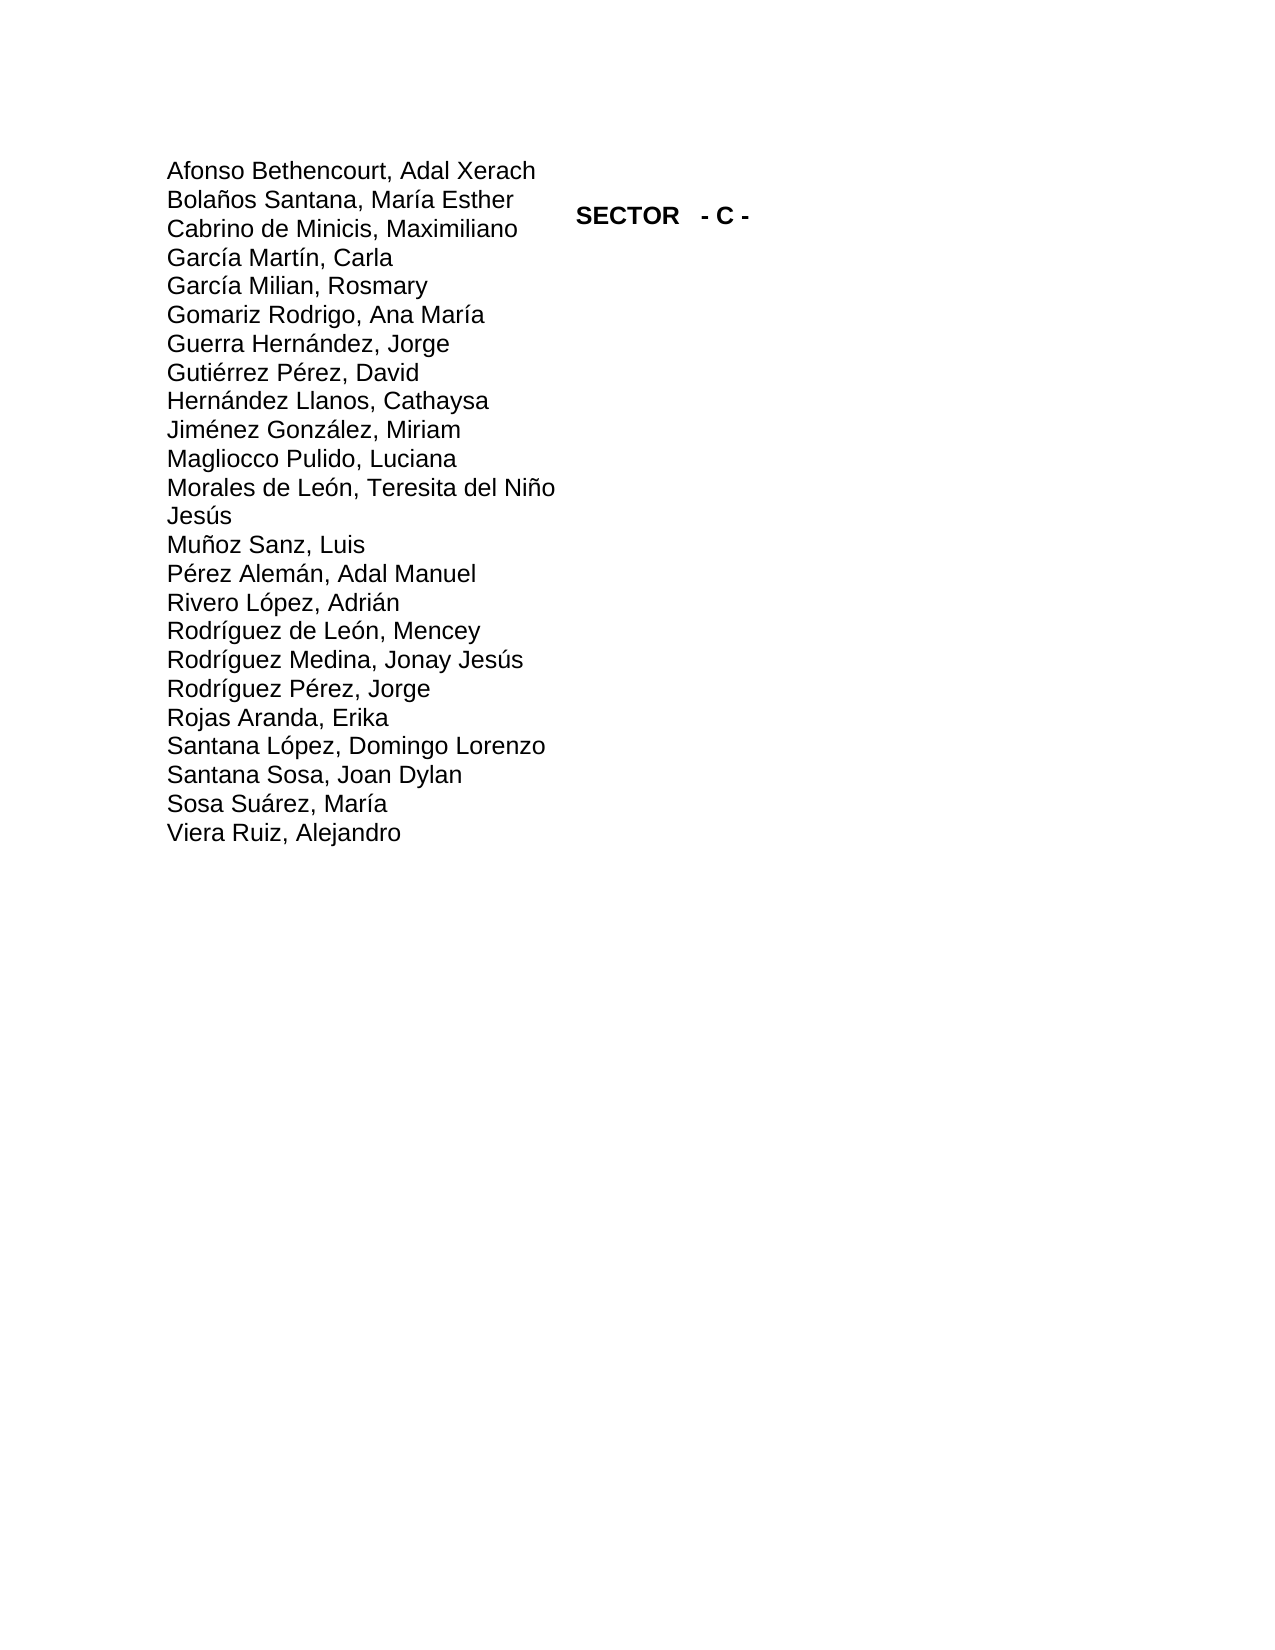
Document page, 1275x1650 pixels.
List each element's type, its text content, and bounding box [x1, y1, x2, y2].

text Gomariz Rodrigo, Ana María [167, 300, 594, 329]
text Guerra Hernández, Jorge [167, 329, 594, 357]
text Muñoz Sanz, Luis [167, 530, 594, 559]
text SECTOR - C - [594, 201, 1096, 230]
text Jiménez González, Miriam [167, 415, 594, 444]
text Rojas Aranda, Erika [167, 702, 594, 731]
text Hernández Llanos, Cathaysa [167, 386, 594, 415]
text Cabrino de Minicis, Maximiliano [167, 214, 594, 242]
text Magliocco Pulido, Luciana [167, 444, 594, 472]
text Bolaños Santana, María Esther [167, 185, 594, 214]
text Afonso Bethencourt, Adal Xerach [167, 156, 594, 185]
text Rodríguez Medina, Jonay Jesús [167, 645, 594, 674]
text Sosa Suárez, María [167, 789, 594, 817]
text Viera Ruiz, Alejandro [167, 817, 594, 846]
text Santana Sosa, Joan Dylan [167, 760, 594, 789]
text Pérez Alemán, Adal Manuel [167, 559, 594, 587]
text Gutiérrez Pérez, David [167, 357, 594, 386]
text García Martín, Carla [167, 242, 594, 271]
text Morales de León, Teresita del Niño Jesús [167, 472, 594, 530]
text Rodríguez de León, Mencey [167, 616, 594, 645]
text Rodríguez Pérez, Jorge [167, 674, 594, 702]
text García Milian, Rosmary [167, 271, 594, 300]
text Santana López, Domingo Lorenzo [167, 731, 594, 760]
text Rivero López, Adrián [167, 587, 594, 616]
